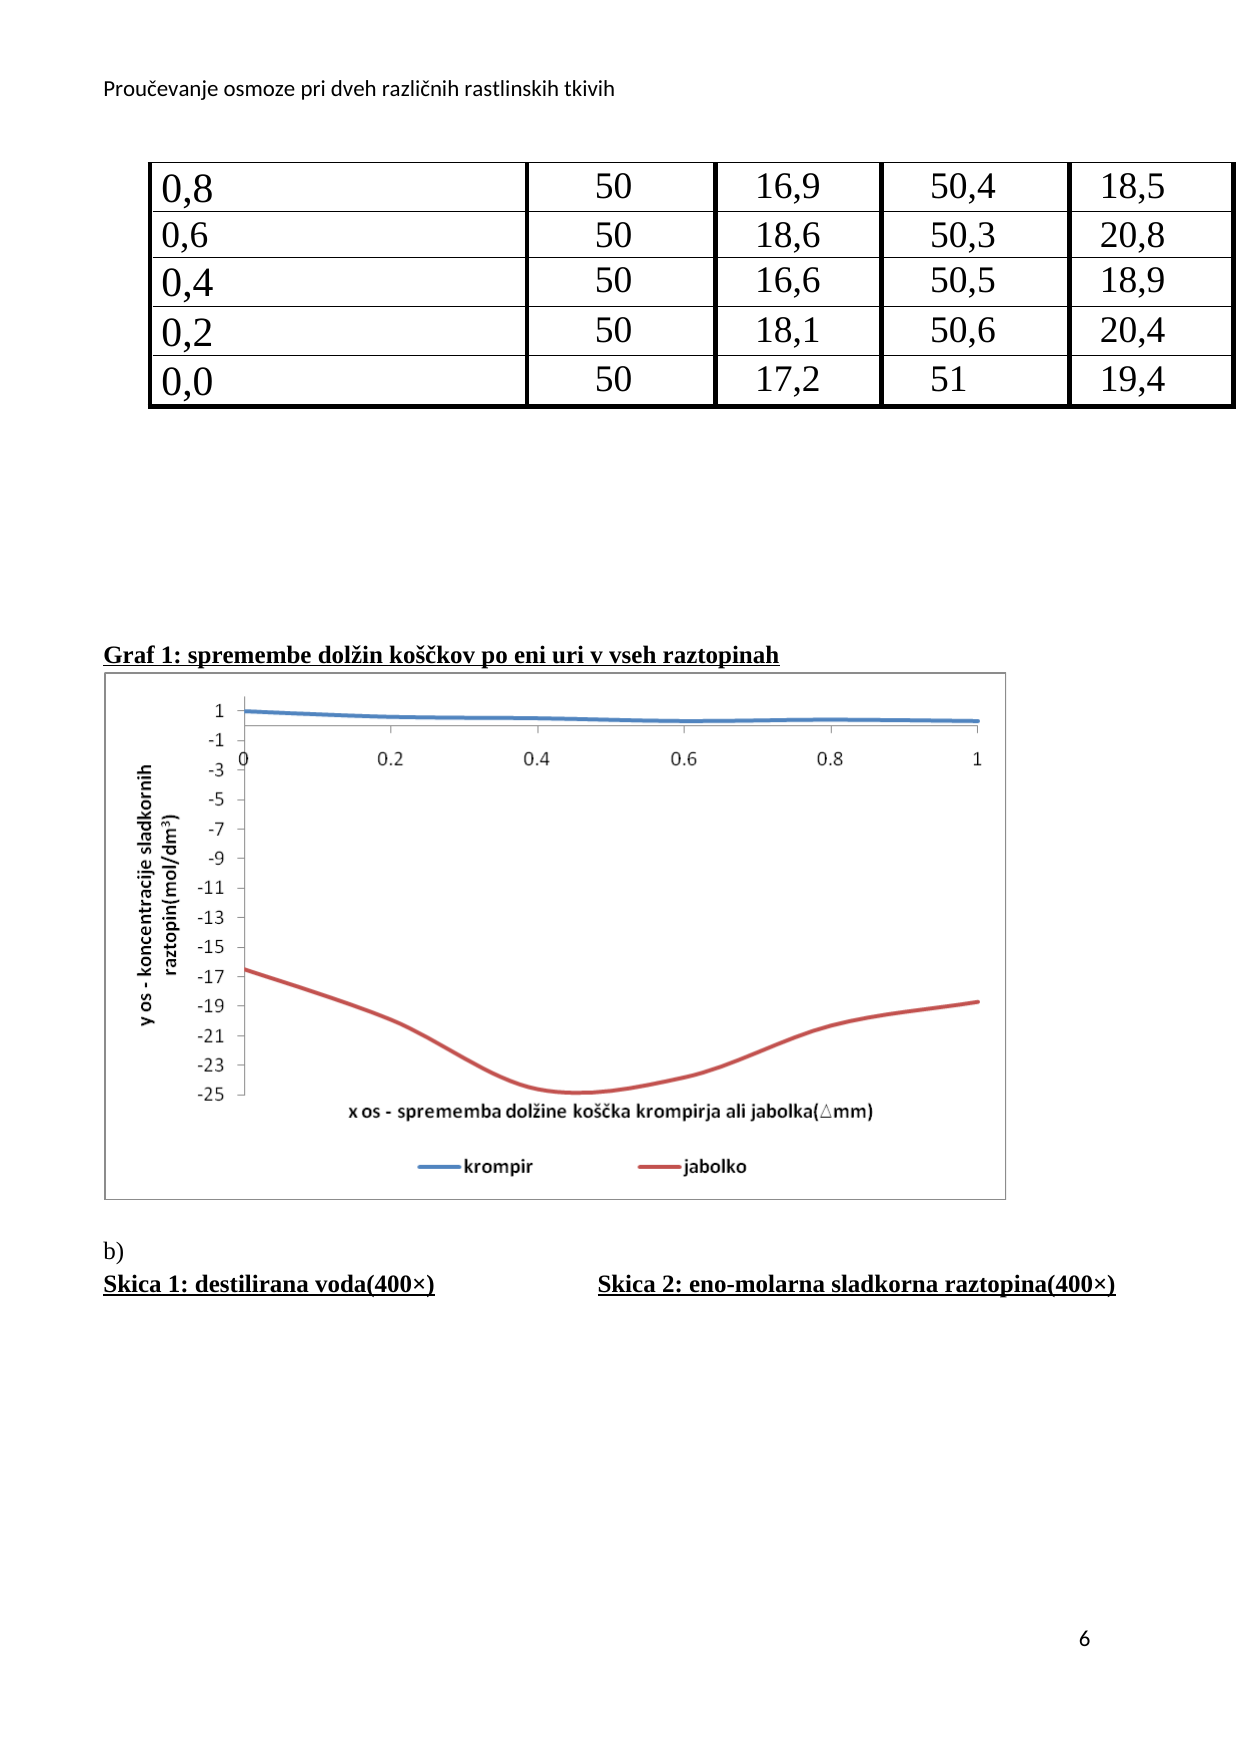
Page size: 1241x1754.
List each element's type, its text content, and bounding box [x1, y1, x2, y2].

table_cell 18,5 [1072, 163, 1231, 211]
table_cell 51 [884, 356, 1067, 404]
table_cell 0,8 [152, 163, 525, 211]
table_cell 50,3 [884, 212, 1067, 257]
table_cell 50 [529, 307, 713, 355]
table_cell 0,4 [152, 258, 525, 306]
table_cell 16,6 [718, 258, 879, 306]
table_cell 50,5 [884, 258, 1067, 306]
table_cell 18,9 [1072, 258, 1231, 306]
text Graf 1: spremembe dolžin koščkov po eni uri v vseh raztopinah [103, 640, 1134, 668]
table_cell 50 [529, 258, 713, 306]
table_cell 18,1 [718, 307, 879, 355]
table_cell 20,8 [1072, 212, 1231, 257]
text b) [103, 1236, 1134, 1265]
table_cell 50 [529, 212, 713, 257]
table_cell 50 [529, 356, 713, 404]
table_cell 50,6 [884, 307, 1067, 355]
table_cell 17,2 [718, 356, 879, 404]
table_cell 0,0 [152, 356, 525, 404]
table_cell 20,4 [1072, 307, 1231, 355]
table_cell 18,6 [718, 212, 879, 257]
table_cell 50 [529, 163, 713, 211]
text Skica 1: destilirana voda(400×) Skica 2: eno-molarna sladkorna raztopina(400×) [103, 1269, 1134, 1298]
table_cell 0,2 [152, 307, 525, 355]
table_cell 16,9 [718, 163, 879, 211]
table_cell 50,4 [884, 163, 1067, 211]
table_cell 19,4 [1072, 356, 1231, 404]
table_cell 0,6 [152, 212, 525, 257]
